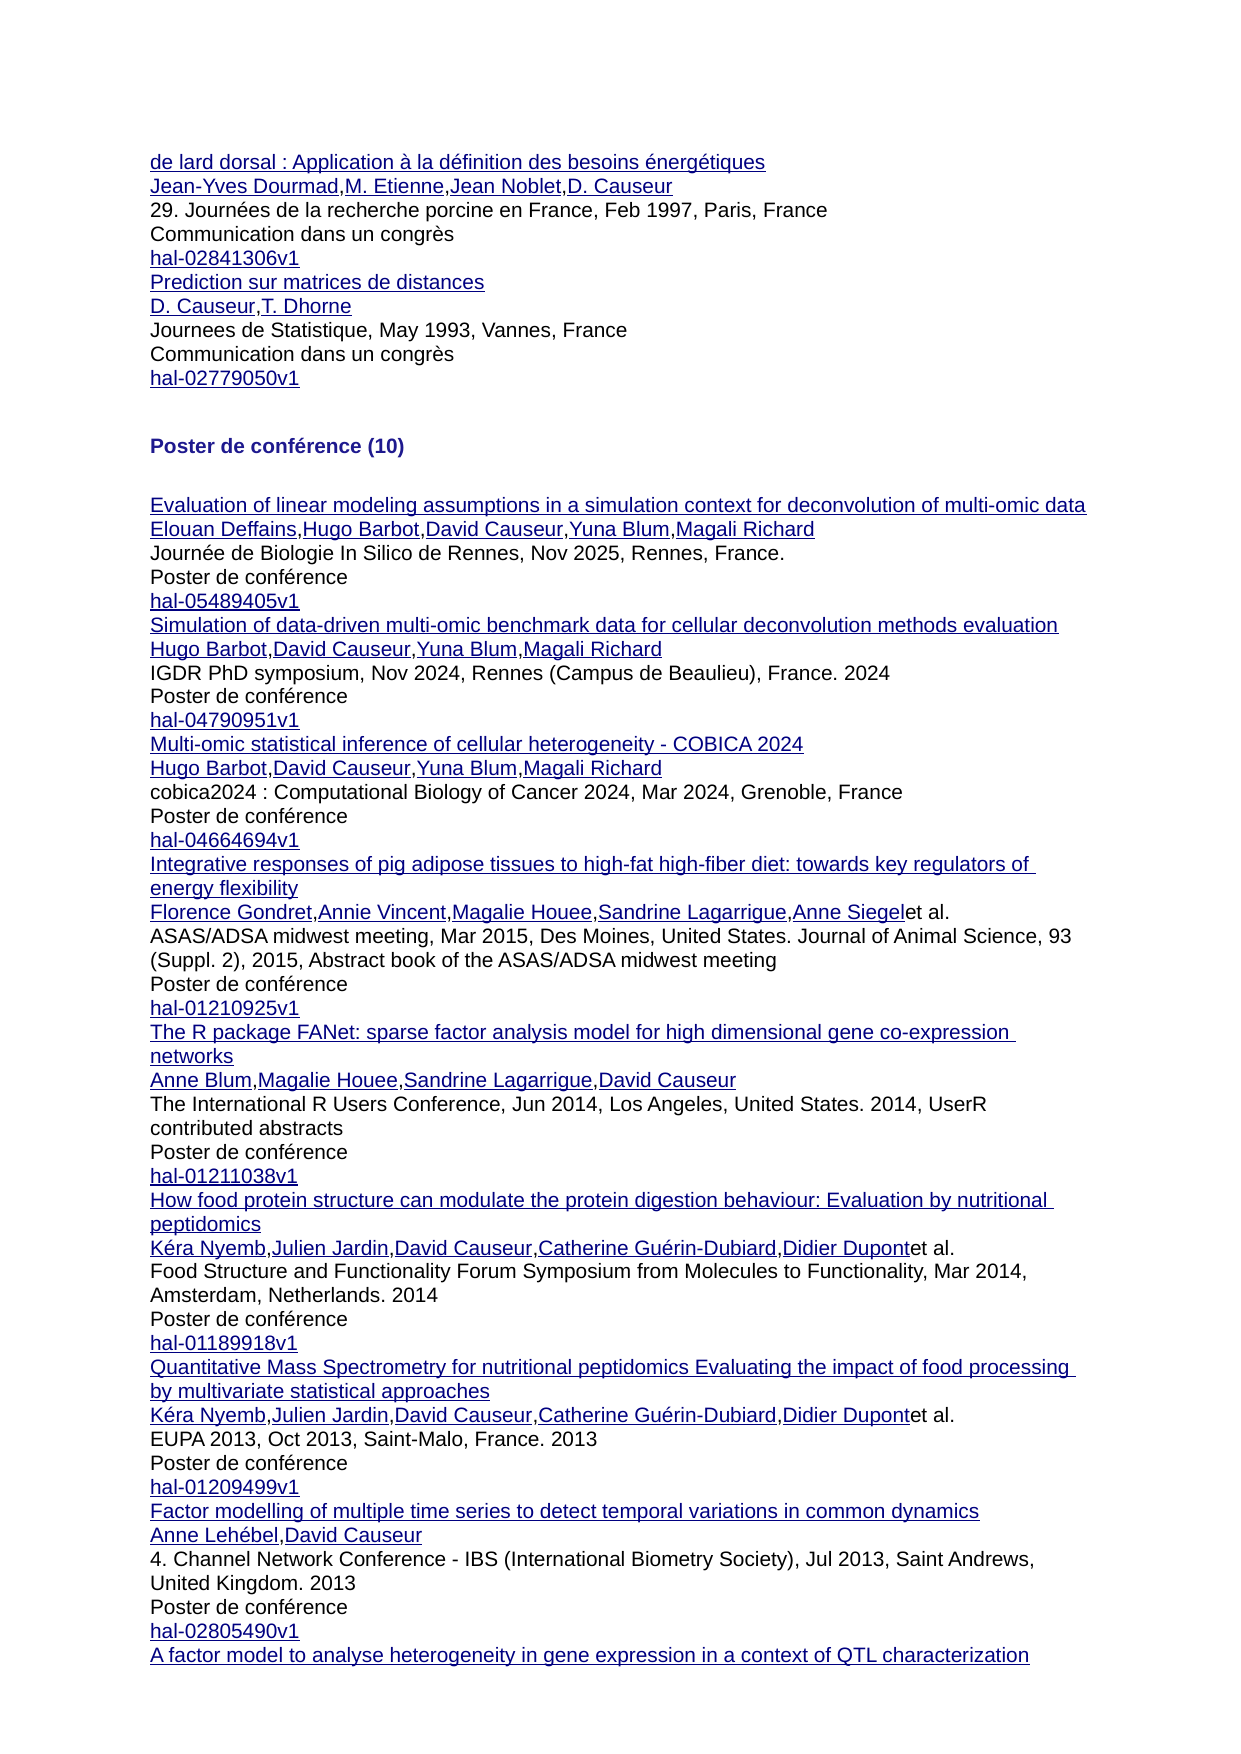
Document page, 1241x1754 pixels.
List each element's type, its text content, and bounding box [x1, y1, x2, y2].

subtitle Poster de conférence (10) [150, 434, 1090, 458]
table_cell de lard dorsal : Application à la définition des besoins énergétiques Jean-Yves Dourmad,M. Etienne,Jean Noblet,D. Causeur 29. Journées de la recherche porcine en France, Feb 1997, Paris, France Communication dans un congrès hal-02841306v1 [150, 150, 1090, 270]
table_cell Prediction sur matrices de distances D. Causeur,T. Dhorne Journees de Statistique, May 1993, Vannes, France Communication dans un congrès hal-02779050v1 [150, 270, 1090, 389]
table_cell The R package FANet: sparse factor analysis model for high dimensional gene co-expression networks Anne Blum,Magalie Houee,Sandrine Lagarrigue,David Causeur The International R Users Conference, Jun 2014, Los Angeles, United States. 2014, UserR contributed abstracts Poster de conférence hal-01211038v1 [150, 1020, 1090, 1187]
table_cell A factor model to analyse heterogeneity in gene expression in a context of QTL characterization [150, 1643, 1090, 1667]
table_cell How food protein structure can modulate the protein digestion behaviour: Evaluation by nutritional peptidomics Kéra Nyemb,Julien Jardin,David Causeur,Catherine Guérin-Dubiard,Didier Dupontet al. Food Structure and Functionality Forum Symposium from Molecules to Functionality, Mar 2014, Amsterdam, Netherlands. 2014 Poster de conférence hal-01189918v1 [150, 1188, 1090, 1355]
table_cell Quantitative Mass Spectrometry for nutritional peptidomics Evaluating the impact of food processing by multivariate statistical approaches Kéra Nyemb,Julien Jardin,David Causeur,Catherine Guérin-Dubiard,Didier Dupontet al. EUPA 2013, Oct 2013, Saint-Malo, France. 2013 Poster de conférence hal-01209499v1 [150, 1355, 1090, 1499]
table_header Evaluation of linear modeling assumptions in a simulation context for deconvolution of multi-omic data Elouan Deffains,Hugo Barbot,David Causeur,Yuna Blum,Magali Richard Journée de Biologie In Silico de Rennes, Nov 2025, Rennes, France. Poster de conférence hal-05489405v1 [150, 493, 1090, 612]
table_cell Simulation of data-driven multi-omic benchmark data for cellular deconvolution methods evaluation Hugo Barbot,David Causeur,Yuna Blum,Magali Richard IGDR PhD symposium, Nov 2024, Rennes (Campus de Beaulieu), France. 2024 Poster de conférence hal-04790951v1 [150, 613, 1090, 732]
table_cell Factor modelling of multiple time series to detect temporal variations in common dynamics Anne Lehébel,David Causeur 4. Channel Network Conference - IBS (International Biometry Society), Jul 2013, Saint Andrews, United Kingdom. 2013 Poster de conférence hal-02805490v1 [150, 1499, 1090, 1643]
table_cell Multi-omic statistical inference of cellular heterogeneity - COBICA 2024 Hugo Barbot,David Causeur,Yuna Blum,Magali Richard cobica2024 : Computational Biology of Cancer 2024, Mar 2024, Grenoble, France Poster de conférence hal-04664694v1 [150, 732, 1090, 852]
table_cell Integrative responses of pig adipose tissues to high-fat high-fiber diet: towards key regulators of energy flexibility Florence Gondret,Annie Vincent,Magalie Houee,Sandrine Lagarrigue,Anne Siegelet al. ASAS/ADSA midwest meeting, Mar 2015, Des Moines, United States. Journal of Animal Science, 93 (Suppl. 2), 2015, Abstract book of the ASAS/ADSA midwest meeting Poster de conférence hal-01210925v1 [150, 852, 1090, 1020]
